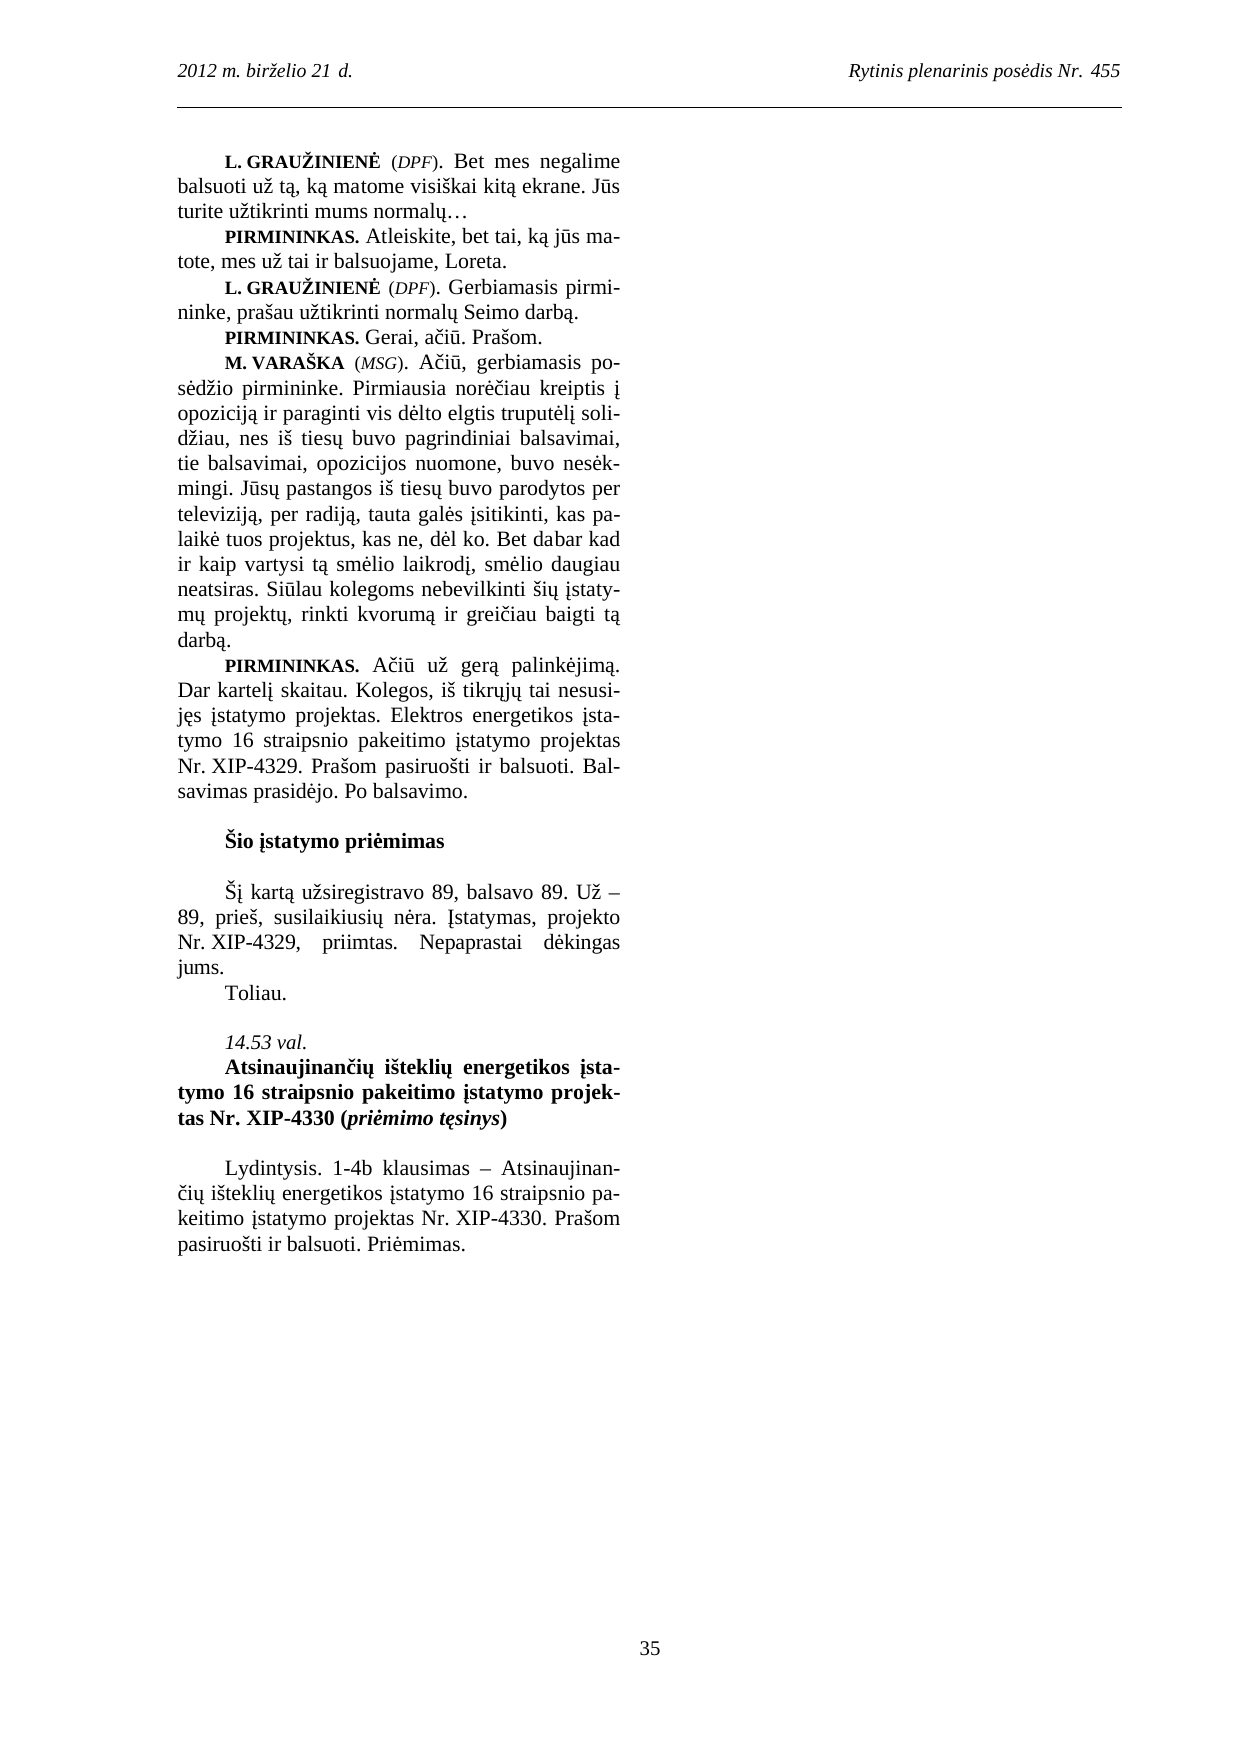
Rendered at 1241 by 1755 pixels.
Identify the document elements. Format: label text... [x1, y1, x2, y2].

text M. VARAŠKA (MSG). Ačiū, ger­bia­ma­sis po­sė­džio pir­mi­nin­ke. Pir­miau­sia no­rė­čiau kreip­tis į opo­zi­ci­ją ir pa­ra­gin­ti vis dėl­to elg­tis tru­pu­tė­lį so­li­džiau, nes iš tie­sų bu­vo pa­grin­di­niai bal­sa­vi­mai, tie bal­sa­vi­mai, opo­zi­ci­jos nuo­mo­ne, bu­vo ne­sėk­min­gi. Jū­sų pa­stan­gos iš tie­sų bu­vo pa­ro­dy­tos per te­le­vi­zi­ją, per ra­di­ją, tau­ta ga­lės įsi­ti­kin­ti, kas pa­lai­kė tuos pro­jek­tus, kas ne, dėl ko. Bet da­bar kad ir kaip var­ty­si tą smė­lio laik­ro­dį, smė­lio dau­giau ne­at­si­ras. Siū­lau ko­le­goms ne­be­vil­kin­ti šių įsta­ty­mų pro­jek­tų, rink­ti kvo­ru­mą ir grei­čiau baig­ti tą dar­bą. [177, 349, 620, 652]
text At­si­nau­ji­nan­čių iš­tek­lių ener­ge­ti­kos įsta­ty­mo 16 straips­nio pa­kei­ti­mo įsta­ty­mo pro­jek­tas Nr. XIP-4330 (pri­ėmi­mo tę­si­nys) [177, 1054, 620, 1130]
text 14.53 val. [224, 1030, 620, 1054]
text PIRMININKAS. Ge­rai, ačiū. Pra­šom. [177, 324, 620, 349]
text Ly­din­ty­sis. 1-4b klau­si­mas – At­si­nau­ji­nan­čių iš­tek­lių ener­ge­ti­kos įsta­ty­mo 16 straips­nio pa­kei­ti­mo įsta­ty­mo pro­jek­tas Nr. XIP-4330. Pra­šom pa­si­ruoš­ti ir bal­suo­ti. Pri­ėmi­mas. [177, 1155, 620, 1256]
text To­liau. [177, 979, 620, 1005]
text PIRMININKAS. At­leis­ki­te, bet tai, ką jūs ma­to­te, mes už tai ir bal­suo­ja­me, Lo­re­ta. [177, 223, 620, 274]
text Šį kar­tą už­si­re­gist­ra­vo 89, bal­sa­vo 89. Už – 89, prieš, su­si­lai­kiu­sių nė­ra. Įsta­ty­mas, pro­jek­to Nr. XIP-4329, pri­im­tas. Ne­pa­pras­tai dė­kin­gas jums. [177, 879, 620, 979]
text PIRMININKAS. Ačiū už ge­rą pa­lin­kė­ji­mą. Dar kar­te­lį skai­tau. Ko­le­gos, iš tik­rų­jų tai ne­su­si­jęs įsta­ty­mo pro­jek­tas. Elek­tros ener­ge­ti­kos įsta­tymo 16 straips­nio pa­kei­ti­mo įsta­ty­mo pro­jek­tas Nr. XIP-4329. Pra­šom pa­si­ruoš­ti ir bal­suo­ti. Bal­sa­vi­mas pra­si­dė­jo. Po bal­sa­vi­mo. [177, 652, 620, 803]
text L. GRAUŽINIENĖ (DPF). Bet mes ne­ga­li­me bal­suo­ti už tą, ką ma­to­me vi­siš­kai ki­tą ek­ra­ne. Jūs tu­ri­te už­tik­rin­ti mums nor­ma­lų… [177, 148, 620, 223]
text Šio įsta­ty­mo pri­ėmi­mas [177, 828, 620, 853]
text L. GRAUŽINIENĖ (DPF). Ger­bia­ma­sis pir­mi­nin­ke, pra­šau už­tik­rin­ti nor­ma­lų Sei­mo dar­bą. [177, 274, 620, 324]
